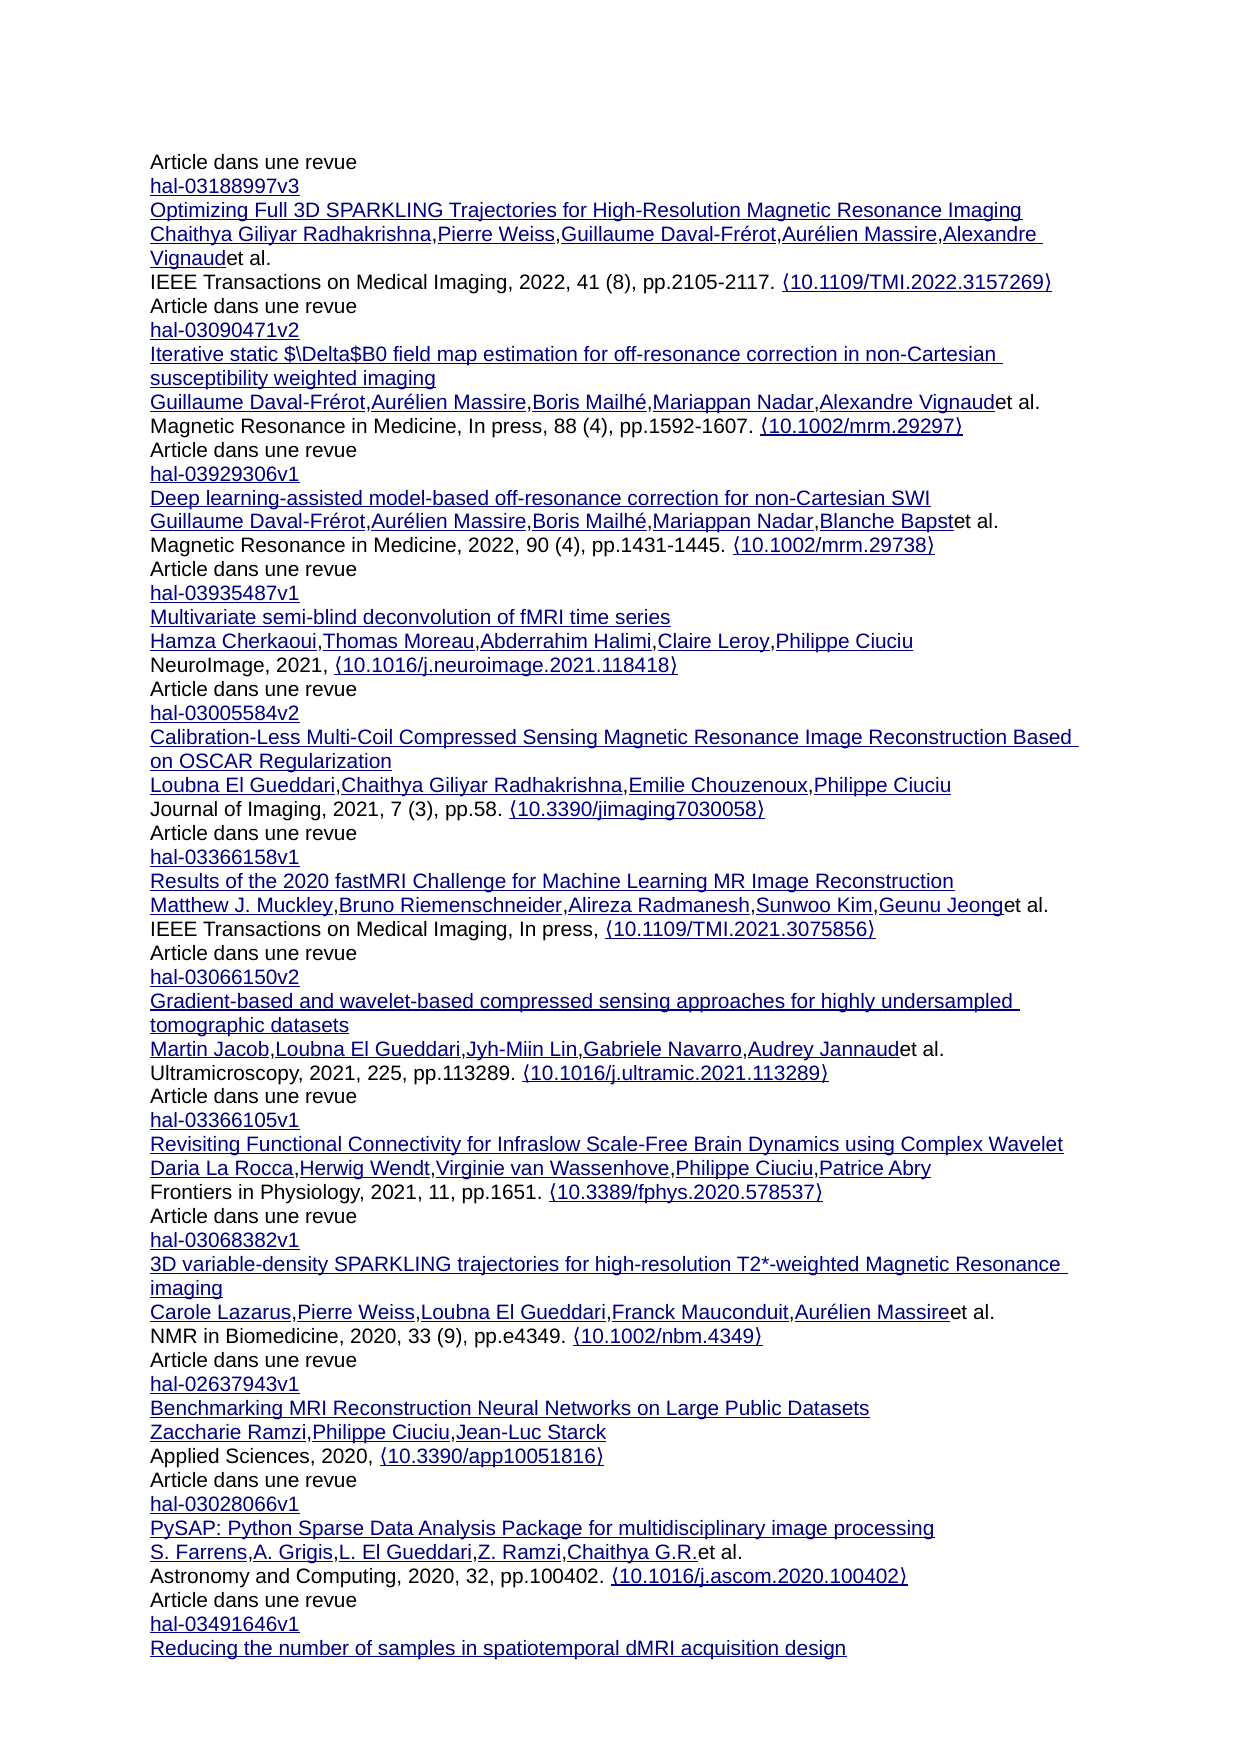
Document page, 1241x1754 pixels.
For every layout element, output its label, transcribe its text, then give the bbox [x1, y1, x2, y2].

table_cell Benchmarking MRI Reconstruction Neural Networks on Large Public Datasets Zaccharie Ramzi,Philippe Ciuciu,Jean-Luc Starck Applied Sciences, 2020, ⟨10.3390/app10051816⟩ Article dans une revue hal-03028066v1 [150, 1396, 1090, 1516]
table_cell PySAP: Python Sparse Data Analysis Package for multidisciplinary image processing S. Farrens,A. Grigis,L. El Gueddari,Z. Ramzi,Chaithya G.R.et al. Astronomy and Computing, 2020, 32, pp.100402. ⟨10.1016/j.ascom.2020.100402⟩ Article dans une revue hal-03491646v1 [150, 1516, 1090, 1635]
table_cell 3D variable-density SPARKLING trajectories for high-resolution T2*-weighted Magnetic Resonance imaging Carole Lazarus,Pierre Weiss,Loubna El Gueddari,Franck Mauconduit,Aurélien Massireet al. NMR in Biomedicine, 2020, 33 (9), pp.e4349. ⟨10.1002/nbm.4349⟩ Article dans une revue hal-02637943v1 [150, 1252, 1090, 1396]
table_cell Calibration-Less Multi-Coil Compressed Sensing Magnetic Resonance Image Reconstruction Based on OSCAR Regularization Loubna El Gueddari,Chaithya Giliyar Radhakrishna,Emilie Chouzenoux,Philippe Ciuciu Journal of Imaging, 2021, 7 (3), pp.58. ⟨10.3390/jimaging7030058⟩ Article dans une revue hal-03366158v1 [150, 725, 1090, 869]
table_cell Revisiting Functional Connectivity for Infraslow Scale-Free Brain Dynamics using Complex Wavelet Daria La Rocca,Herwig Wendt,Virginie van Wassenhove,Philippe Ciuciu,Patrice Abry Frontiers in Physiology, 2021, 11, pp.1651. ⟨10.3389/fphys.2020.578537⟩ Article dans une revue hal-03068382v1 [150, 1132, 1090, 1252]
table_cell Optimizing Full 3D SPARKLING Trajectories for High-Resolution Magnetic Resonance Imaging Chaithya Giliyar Radhakrishna,Pierre Weiss,Guillaume Daval-Frérot,Aurélien Massire,Alexandre Vignaudet al. IEEE Transactions on Medical Imaging, 2022, 41 (8), pp.2105-2117. ⟨10.1109/TMI.2022.3157269⟩ Article dans une revue hal-03090471v2 [150, 198, 1090, 342]
table_cell Results of the 2020 fastMRI Challenge for Machine Learning MR Image Reconstruction Matthew J. Muckley,Bruno Riemenschneider,Alireza Radmanesh,Sunwoo Kim,Geunu Jeonget al. IEEE Transactions on Medical Imaging, In press, ⟨10.1109/TMI.2021.3075856⟩ Article dans une revue hal-03066150v2 [150, 869, 1090, 988]
table_cell Deep learning-assisted model-based off-resonance correction for non-Cartesian SWI Guillaume Daval-Frérot,Aurélien Massire,Boris Mailhé,Mariappan Nadar,Blanche Bapstet al. Magnetic Resonance in Medicine, 2022, 90 (4), pp.1431-1445. ⟨10.1002/mrm.29738⟩ Article dans une revue hal-03935487v1 [150, 485, 1090, 605]
table_cell Multivariate semi-blind deconvolution of fMRI time series Hamza Cherkaoui,Thomas Moreau,Abderrahim Halimi,Claire Leroy,Philippe Ciuciu NeuroImage, 2021, ⟨10.1016/j.neuroimage.2021.118418⟩ Article dans une revue hal-03005584v2 [150, 605, 1090, 725]
table_cell Reducing the number of samples in spatiotemporal dMRI acquisition design [150, 1635, 1090, 1659]
table_cell Iterative static $\Delta$B0 field map estimation for off-resonance correction in non-Cartesian susceptibility weighted imaging Guillaume Daval-Frérot,Aurélien Massire,Boris Mailhé,Mariappan Nadar,Alexandre Vignaudet al. Magnetic Resonance in Medicine, In press, 88 (4), pp.1592-1607. ⟨10.1002/mrm.29297⟩ Article dans une revue hal-03929306v1 [150, 342, 1090, 485]
table_cell Article dans une revue hal-03188997v3 [150, 150, 1090, 198]
table_cell Gradient-based and wavelet-based compressed sensing approaches for highly undersampled tomographic datasets Martin Jacob,Loubna El Gueddari,Jyh-Miin Lin,Gabriele Navarro,Audrey Jannaudet al. Ultramicroscopy, 2021, 225, pp.113289. ⟨10.1016/j.ultramic.2021.113289⟩ Article dans une revue hal-03366105v1 [150, 989, 1090, 1132]
